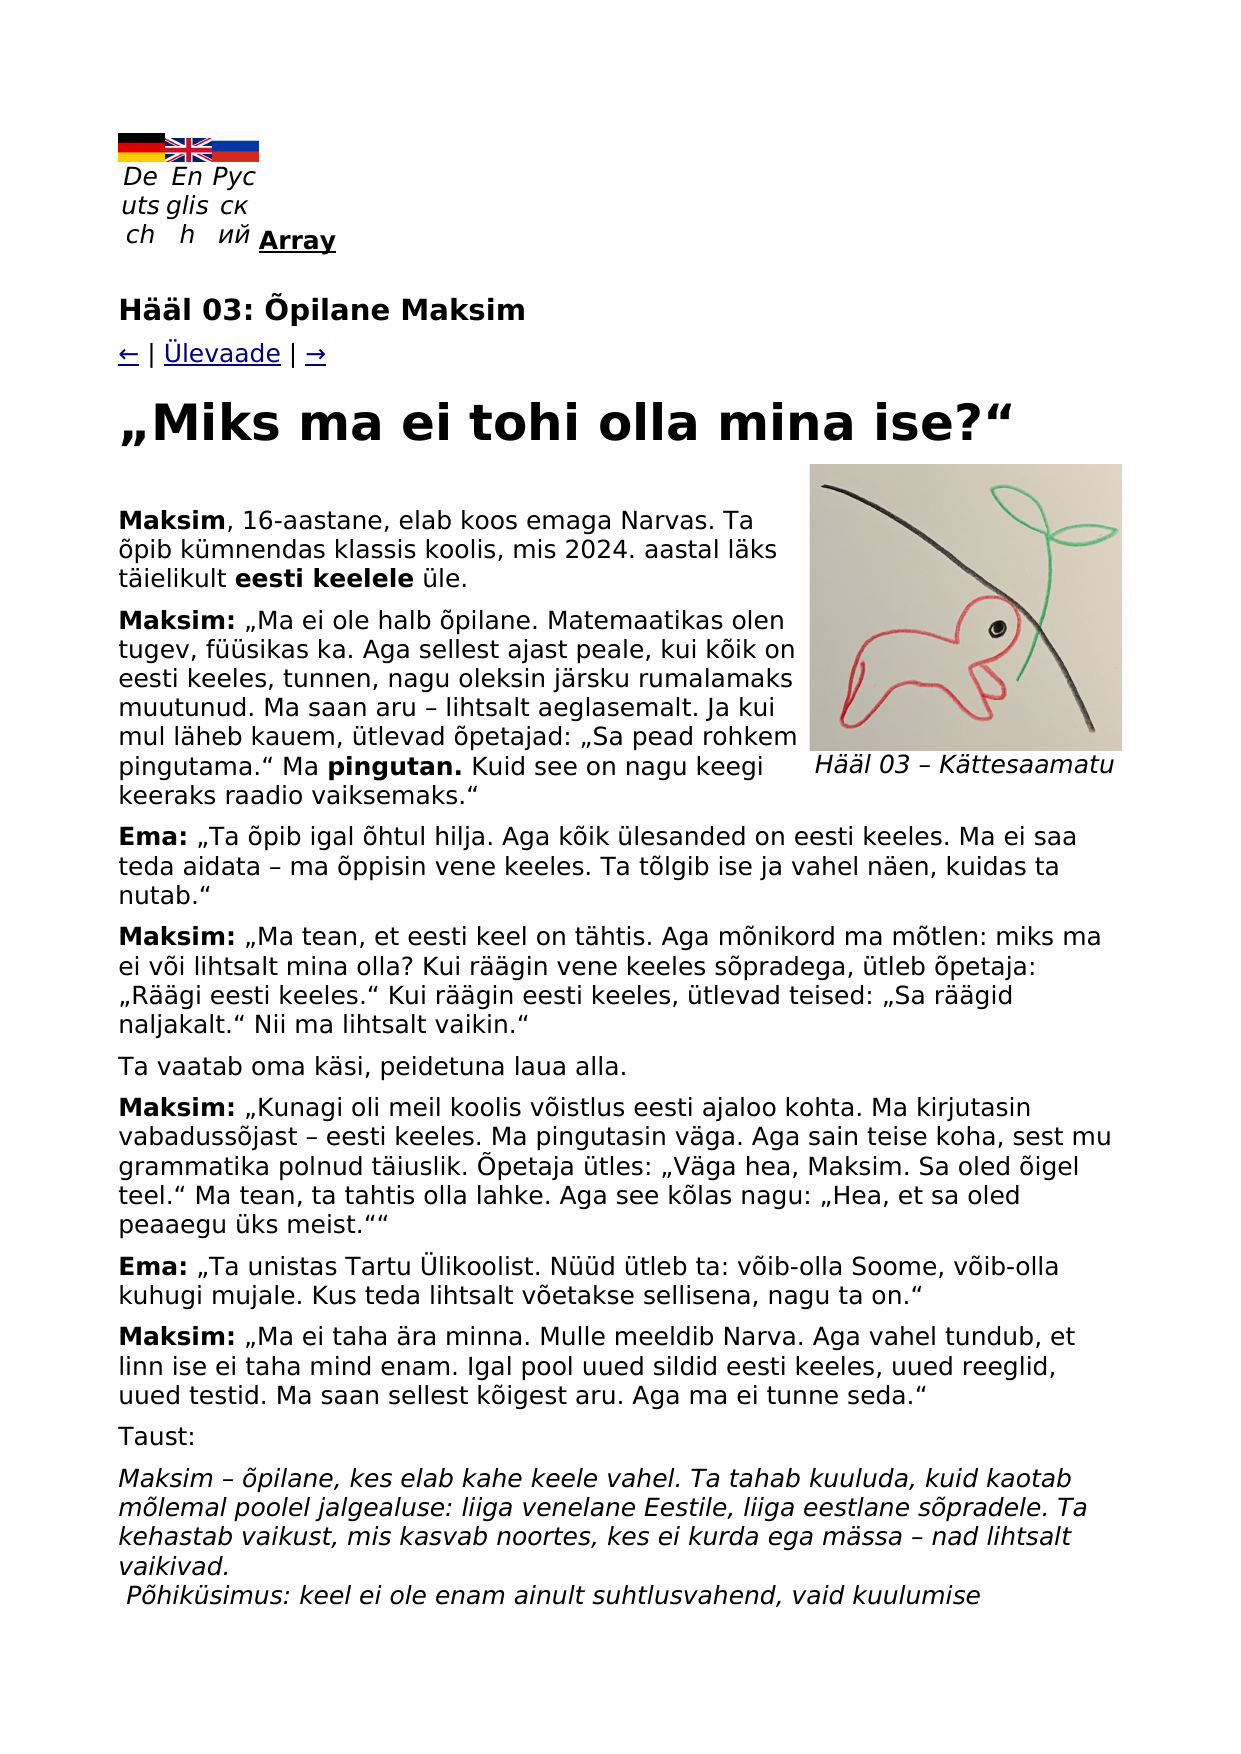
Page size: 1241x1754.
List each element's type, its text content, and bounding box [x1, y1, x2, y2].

text Maksim: „Ma ei ole halb õpilane. Matemaatikas olen tugev, füüsikas ka. Aga sellest ajast peale, kui kõik on eesti keeles, tunnen, nagu oleksin järsku rumalamaks muutunud. Ma saan aru – lihtsalt aeglasemalt. Ja kui mul läheb kauem, ütlevad õpetajad: „Sa pead rohkem pingutama.“ Ma pingutan. Kuid see on nagu keegi keeraks raadio vaiksemaks.“ [118, 606, 1122, 810]
picture [118, 130, 259, 162]
text English [165, 162, 212, 249]
subtitle „Miks ma ei tohi olla mina ise?“ [118, 393, 1122, 452]
text ← | Ülevaade | → [118, 339, 1122, 368]
text Maksim – õpilane, kes elab kahe keele vahel. Ta tahab kuuluda, kuid kaotab mõlemal poolel jalgealuse: liiga venelane Eestile, liiga eestlane sõpradele. Ta kehastab vaikust, mis kasvab noortes, kes ei kurda ega mässa – nad lihtsalt vaikivad. Põhiküsimus: keel ei ole enam ainult suhtlusvahend, vaid kuulumise [118, 1464, 1122, 1610]
text Ema: „Ta unistas Tartu Ülikoolist. Nüüd ütleb ta: võib-olla Soome, võib-olla kuhugi mujale. Kus teda lihtsalt võetakse sellisena, nagu ta on.“ [118, 1252, 1122, 1310]
text Maksim: „Ma tean, et eesti keel on tähtis. Aga mõnikord ma mõtlen: miks ma ei või lihtsalt mina olla? Kui räägin vene keeles sõpradega, ütleb õpetaja: „Räägi eesti keeles.“ Kui räägin eesti keeles, ütlevad teised: „Sa räägid naljakalt.“ Nii ma lihtsalt vaikin.“ [118, 922, 1122, 1039]
text Ta vaatab oma käsi, peidetuna laua alla. [118, 1052, 1122, 1081]
text Taust: [118, 1422, 1122, 1452]
text Русский [212, 162, 259, 249]
text Maksim: „Kunagi oli meil koolis võistlus eesti ajaloo kohta. Ma kirjutasin vabadussõjast – eesti keeles. Ma pingutasin väga. Aga sain teise koha, sest mu grammatika polnud täiuslik. Õpetaja ütles: „Väga hea, Maksim. Sa oled õigel teel.“ Ma tean, ta tahtis olla lahke. Aga see kõlas nagu: „Hea, et sa oled peaaegu üks meist.““ [118, 1093, 1122, 1239]
text Maksim, 16-aastane, elab koos emaga Narvas. Ta õpib kümnendas klassis koolis, mis 2024. aastal läks täielikult eesti keelele üle. [118, 506, 809, 593]
text Maksim: „Ma ei taha ära minna. Mulle meeldib Narva. Aga vahel tundub, et linn ise ei taha mind enam. Igal pool uued sildid eesti keeles, uued reeglid, uued testid. Ma saan sellest kõigest aru. Aga ma ei tunne seda.“ [118, 1322, 1122, 1410]
text Deutsch [118, 162, 165, 249]
subtitle Hääl 03: Õpilane Maksim [118, 293, 1122, 327]
text Ema: „Ta õpib igal õhtul hilja. Aga kõik ülesanded on eesti keeles. Ma ei saa teda aidata – ma õppisin vene keeles. Ta tõlgib ise ja vahel näen, kuidas ta nutab.“ [118, 822, 1122, 910]
text Hääl 03 – Kättesaamatu [809, 751, 1122, 779]
text Array [118, 118, 1122, 255]
picture [809, 464, 1123, 751]
